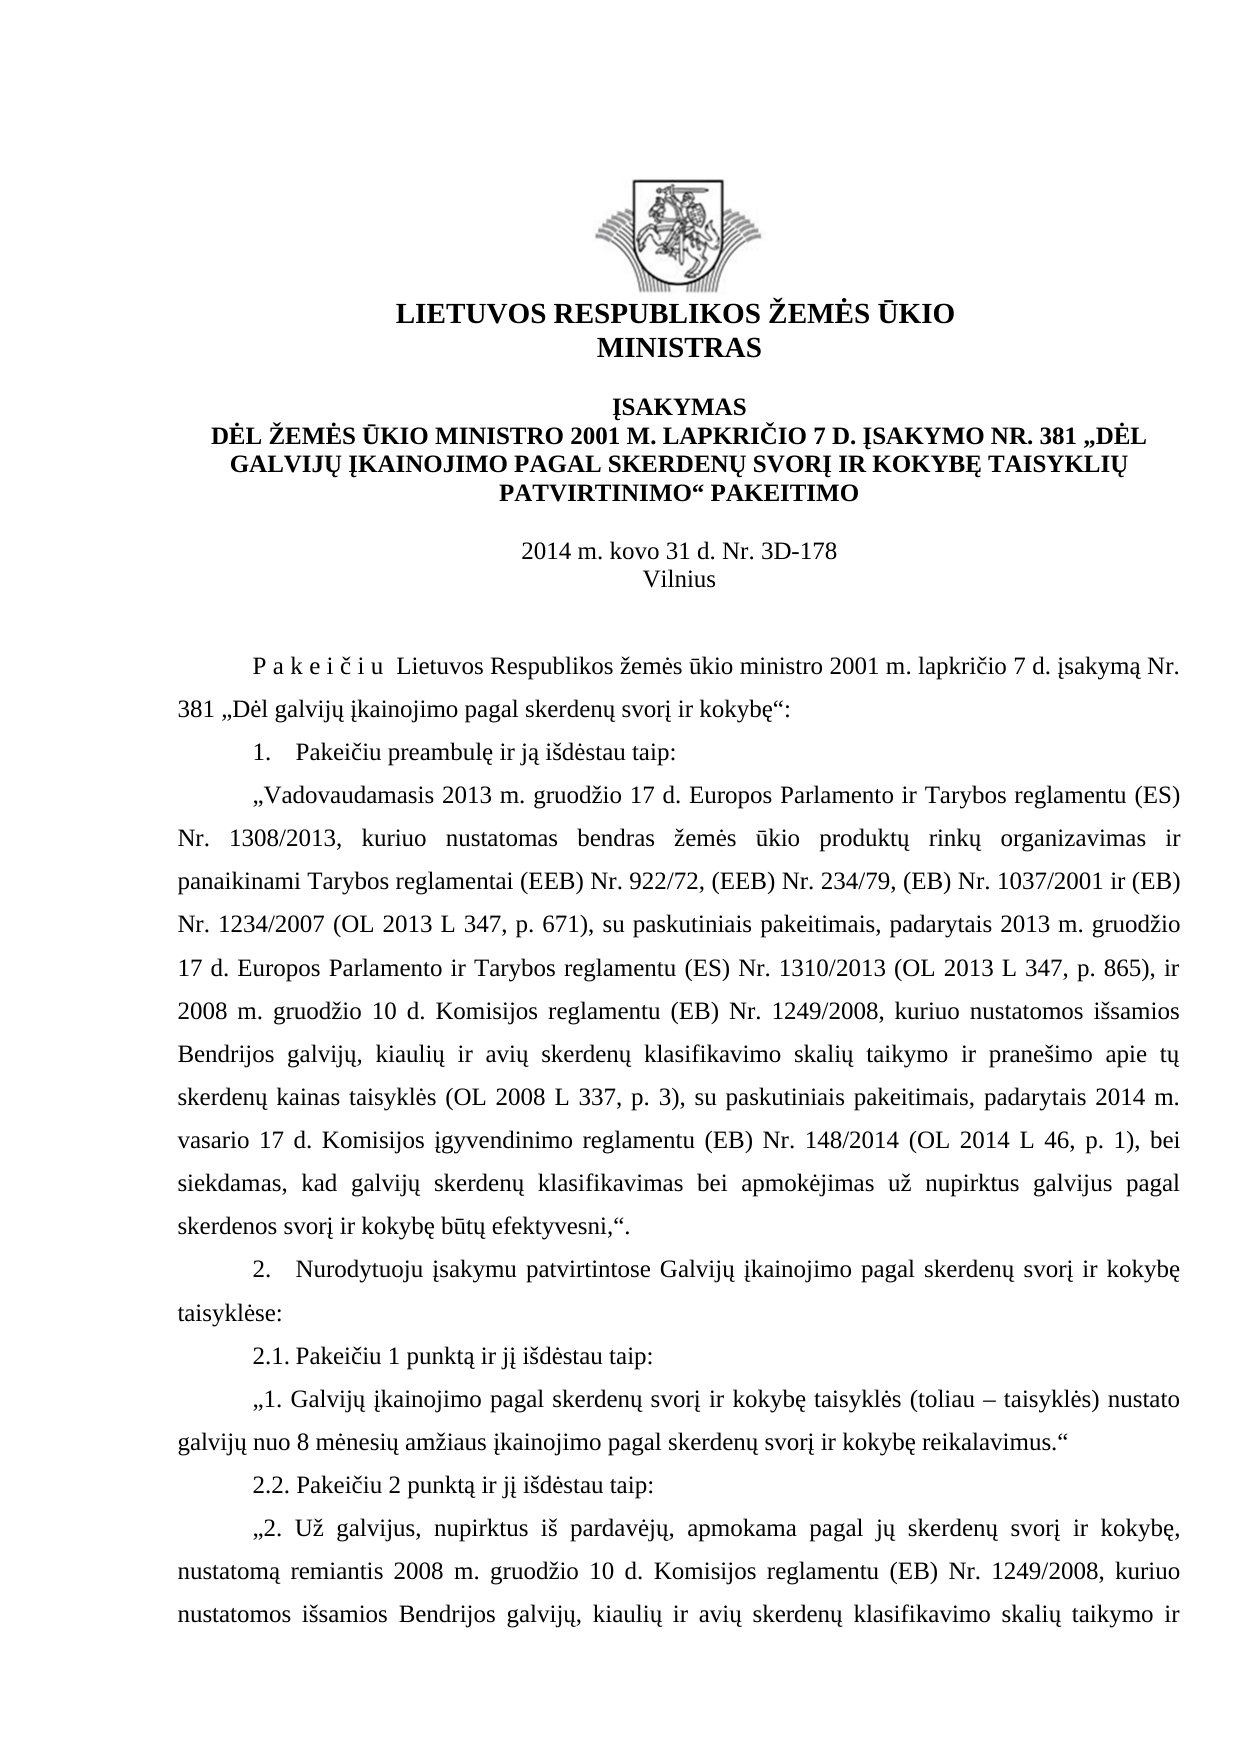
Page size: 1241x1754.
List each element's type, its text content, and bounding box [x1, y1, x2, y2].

text „1. Galvijų įkainojimo pagal skerdenų svorį ir kokybę taisyklės (toliau – taisyklės) nustato galvijų nuo 8 mėnesių amžiaus įkainojimo pagal skerdenų svorį ir kokybę reikalavimus.“ [177, 1384, 1181, 1456]
text 2.2. Pakeičiu 2 punktą ir jį išdėstau taip: [177, 1470, 1181, 1499]
text DĖL ŽEMĖS ŪKIO MINISTRO 2001 M. LAPKRIČIO 7 D. ĮSAKYMO NR. 381 „DĖL GALVIJŲ ĮKAINOJIMO PAGAL SKERDENŲ SVORĮ IR KOKYBĘ TAISYKLIŲ PATVIRTINIMO“ PAKEITIMO [177, 421, 1181, 507]
text MINISTRAS [177, 330, 1181, 363]
text 2014 m. kovo 31 d. Nr. 3D-178 [177, 536, 1181, 564]
text 2.1. Pakeičiu 1 punktą ir jį išdėstau taip: [177, 1341, 1181, 1369]
text ĮSAKYMAS [177, 392, 1181, 421]
text LIETUVOS RESPUBLIKOS ŽEMĖS ŪKIO [177, 296, 1181, 330]
text „2. Už galvijus, nupirktus iš pardavėjų, apmokama pagal jų skerdenų svorį ir kokybę, nustatomą remiantis 2008 m. gruodžio 10 d. Komisijos reglamentu (EB) Nr. 1249/2008, kuriuo nustatomos išsamios Bendrijos galvijų, kiaulių ir avių skerdenų klasifikavimo skalių taikymo ir [177, 1513, 1181, 1628]
text „Vadovaudamasis 2013 m. gruodžio 17 d. Europos Parlamento ir Tarybos reglamentu (ES) Nr. 1308/2013, kuriuo nustatomas bendras žemės ūkio produktų rinkų organizavimas ir panaikinami Tarybos reglamentai (EEB) Nr. 922/72, (EEB) Nr. 234/79, (EB) Nr. 1037/2001 ir (EB) Nr. 1234/2007 (OL 2013 L 347, p. 671), su paskutiniais pakeitimais, padarytais 2013 m. gruodžio 17 d. Europos Parlamento ir Tarybos reglamentu (ES) Nr. 1310/2013 (OL 2013 L 347, p. 865), ir 2008 m. gruodžio 10 d. Komisijos reglamentu (EB) Nr. 1249/2008, kuriuo nustatomos išsamios Bendrijos galvijų, kiaulių ir avių skerdenų klasifikavimo skalių taikymo ir pranešimo apie tų skerdenų kainas taisyklės (OL 2008 L 337, p. 3), su paskutiniais pakeitimais, padarytais 2014 m. vasario 17 d. Komisijos įgyvendinimo reglamentu (EB) Nr. 148/2014 (OL 2014 L 46, p. 1), bei siekdamas, kad galvijų skerdenų klasifikavimas bei apmokėjimas už nupirktus galvijus pagal skerdenos svorį ir kokybę būtų efektyvesni,“. [177, 780, 1181, 1240]
text Vilnius [177, 564, 1181, 593]
text P a k e i č i u Lietuvos Respublikos žemės ūkio ministro 2001 m. lapkričio 7 d. įsakymą Nr. 381 „Dėl galvijų įkainojimo pagal skerdenų svorį ir kokybę“: [177, 651, 1181, 723]
text 1. Pakeičiu preambulę ir ją išdėstau taip: [177, 737, 1181, 766]
text 2. Nurodytuoju įsakymu patvirtintose Galvijų įkainojimo pagal skerdenų svorį ir kokybę taisyklėse: [177, 1254, 1181, 1326]
